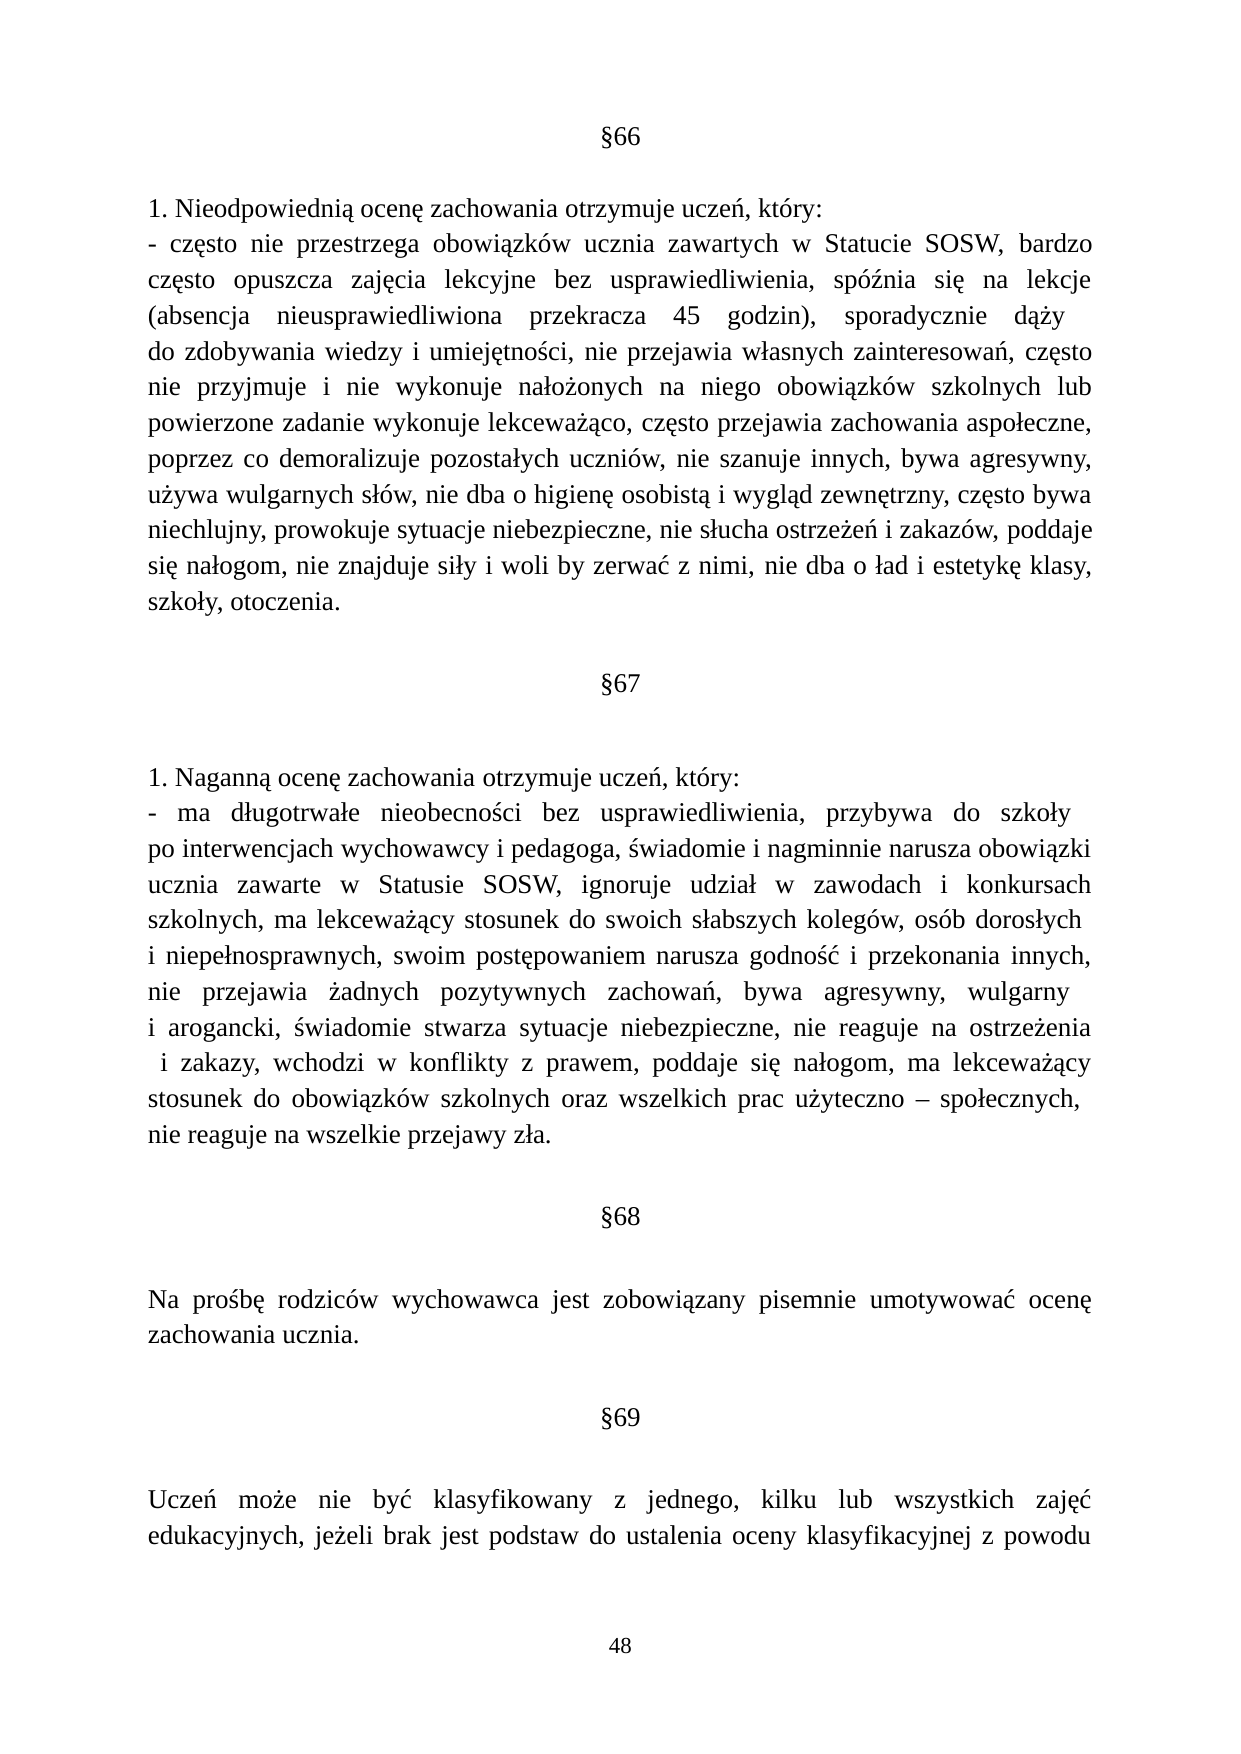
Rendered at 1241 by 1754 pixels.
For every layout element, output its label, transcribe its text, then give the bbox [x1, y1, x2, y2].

text - ma długotrwałe nieobecności bez usprawiedliwienia, przybywa do szkoły po interwencjach wychowawcy i pedagoga, świadomie i nagminnie narusza obowiązki ucznia zawarte w Statusie SOSW, ignoruje udział w zawodach i konkursach szkolnych, ma lekceważący stosunek do swoich słabszych kolegów, osób dorosłych i niepełnosprawnych, swoim postępowaniem narusza godność i przekonania innych, nie przejawia żadnych pozytywnych zachowań, bywa agresywny, wulgarny i arogancki, świadomie stwarza sytuacje niebezpieczne, nie reaguje na ostrzeżenia i zakazy, wchodzi w konflikty z prawem, poddaje się nałogom, ma lekceważący stosunek do obowiązków szkolnych oraz wszelkich prac użyteczno – społecznych, nie reaguje na wszelkie przejawy zła. [148, 796, 1092, 1149]
text 1. Naganną ocenę zachowania otrzymuje uczeń, który: [148, 761, 1092, 792]
text §69 [148, 1401, 1092, 1432]
text - często nie przestrzega obowiązków ucznia zawartych w Statucie SOSW, bardzo często opuszcza zajęcia lekcyjne bez usprawiedliwienia, spóźnia się na lekcje (absencja nieusprawiedliwiona przekracza 45 godzin), sporadycznie dąży do zdobywania wiedzy i umiejętności, nie przejawia własnych zainteresowań, często nie przyjmuje i nie wykonuje nałożonych na niego obowiązków szkolnych lub powierzone zadanie wykonuje lekceważąco, często przejawia zachowania aspołeczne, poprzez co demoralizuje pozostałych uczniów, nie szanuje innych, bywa agresywny, używa wulgarnych słów, nie dba o higienę osobistą i wygląd zewnętrzny, często bywa niechlujny, prowokuje sytuacje niebezpieczne, nie słucha ostrzeżeń i zakazów, poddaje się nałogom, nie znajduje siły i woli by zerwać z nimi, nie dba o ład i estetykę klasy, szkoły, otoczenia. [148, 228, 1092, 616]
text Uczeń może nie być klasyfikowany z jednego, kilku lub wszystkich zajęć edukacyjnych, jeżeli brak jest podstaw do ustalenia oceny klasyfikacyjnej z powodu [148, 1483, 1092, 1550]
text §66 [148, 120, 1092, 152]
text Na prośbę rodziców wychowawca jest zobowiązany pisemnie umotywować ocenę zachowania ucznia. [148, 1283, 1092, 1349]
text §67 [148, 667, 1092, 698]
text 1. Nieodpowiednią ocenę zachowania otrzymuje uczeń, który: [148, 192, 1092, 223]
text §68 [148, 1200, 1092, 1231]
